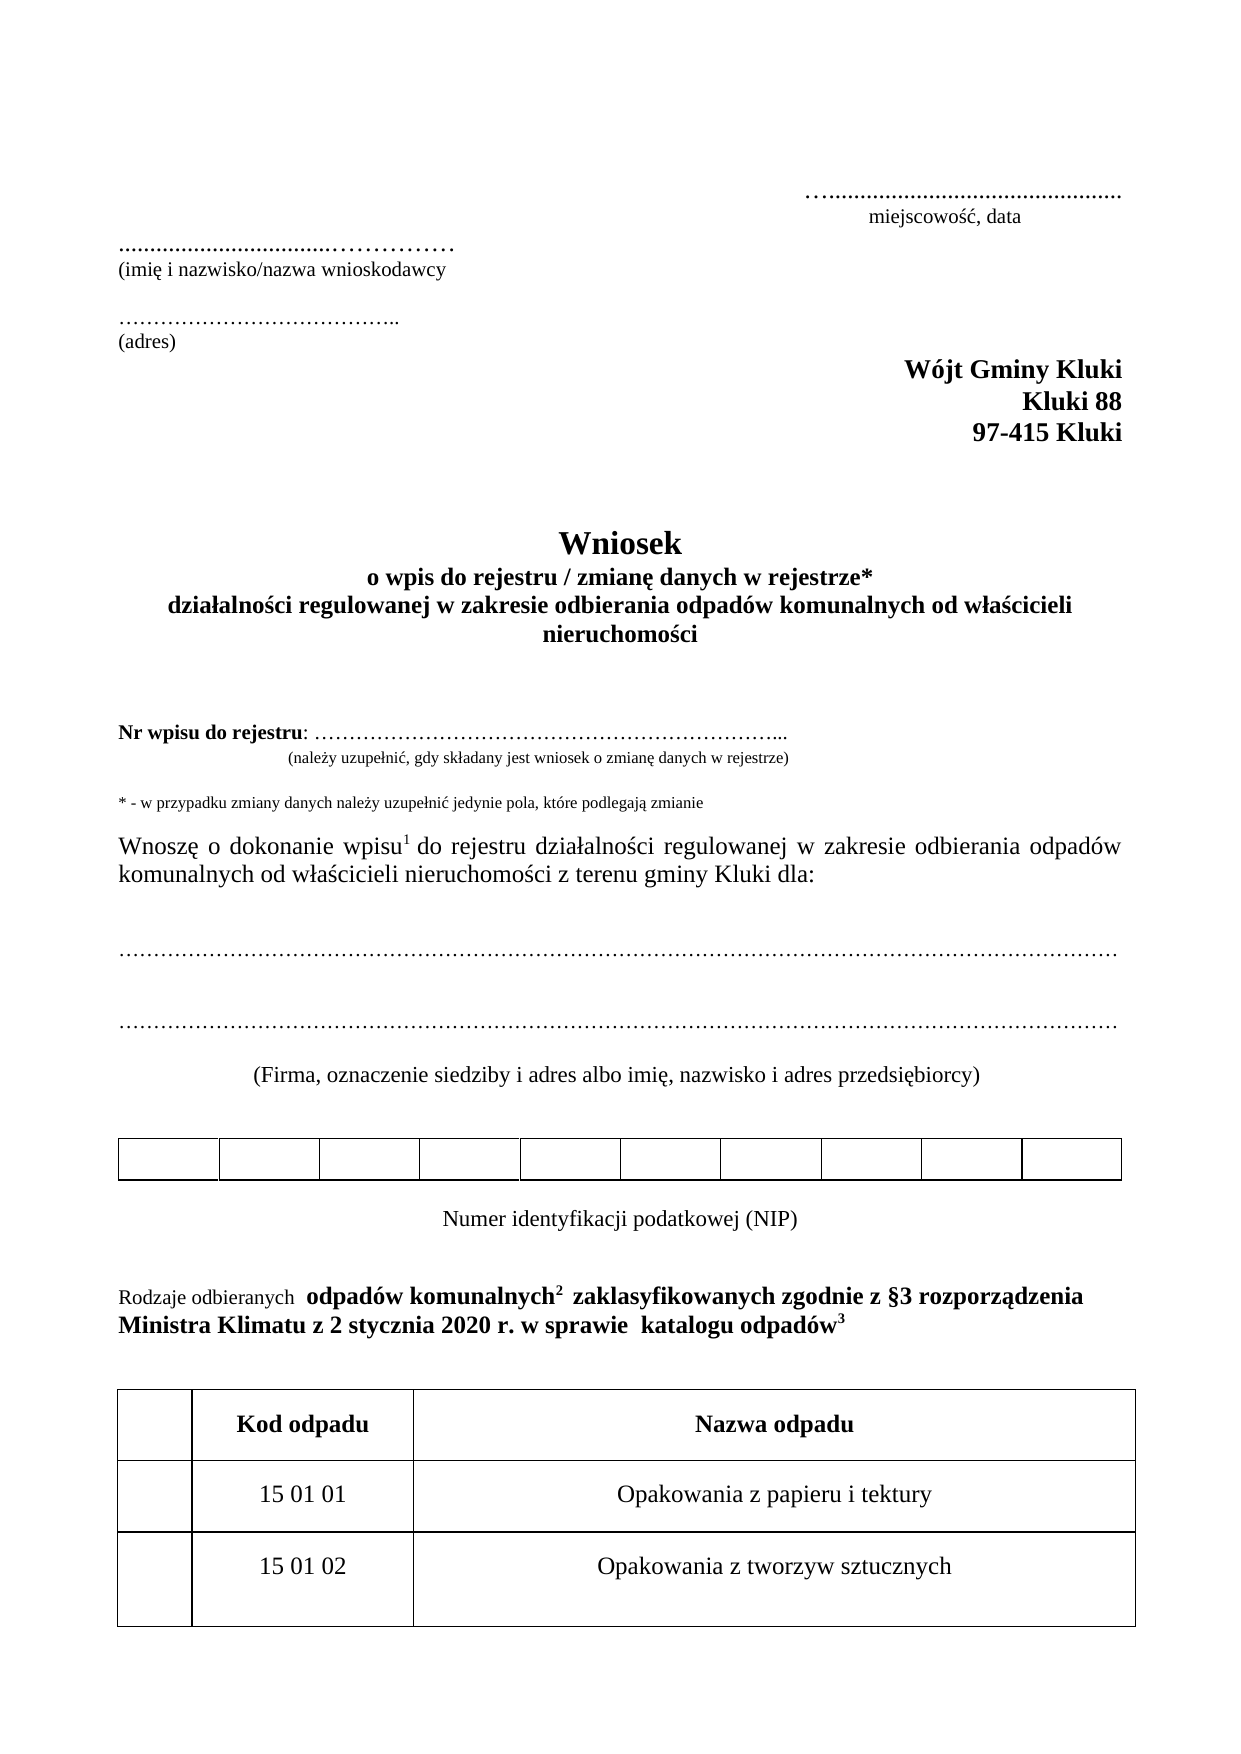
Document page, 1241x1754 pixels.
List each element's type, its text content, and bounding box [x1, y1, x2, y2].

table_header [721, 1139, 821, 1179]
text ..................................…………… [118, 228, 1122, 257]
table_header [1023, 1139, 1121, 1179]
table_cell 15 01 02 [193, 1533, 413, 1626]
text Wójt Gminy Kluki [118, 353, 1122, 384]
text miejscowość, data [827, 204, 1122, 228]
text działalności regulowanej w zakresie odbierania odpadów komunalnych od właścicieli nieruchomości [118, 591, 1122, 648]
table_header Kod odpadu [193, 1390, 413, 1460]
text 97-415 Kluki [118, 416, 1122, 447]
text (należy uzupełnić, gdy składany jest wniosek o zmianę danych w rejestrze) [118, 744, 1122, 768]
table_header [521, 1139, 620, 1179]
text Nr wpisu do rejestru: …………………………………………………………... [118, 720, 1122, 744]
table_header [621, 1139, 720, 1179]
text ……………………………………………………………………………………………………………………………… [118, 936, 1122, 961]
table_cell [118, 1461, 191, 1531]
table_cell Opakowania z tworzyw sztucznych [414, 1533, 1135, 1626]
table_header [822, 1139, 921, 1179]
text (adres) [118, 329, 1122, 353]
table_cell 15 01 01 [193, 1461, 413, 1531]
table_header [119, 1139, 218, 1179]
text ………………………………….. [118, 305, 1122, 329]
text Wnoszę o dokonanie wpisu1 do rejestru działalności regulowanej w zakresie odbierania odpadów komunalnych od właścicieli nieruchomości z terenu gminy Kluki dla: [118, 831, 1122, 888]
text Numer identyfikacji podatkowej (NIP) [118, 1204, 1122, 1231]
text Kluki 88 [118, 384, 1122, 416]
table_cell [118, 1533, 191, 1626]
table_header [420, 1139, 519, 1179]
table_header [320, 1139, 419, 1179]
text o wpis do rejestru / zmianę danych w rejestrze* [118, 562, 1122, 591]
text (imię i nazwisko/nazwa wnioskodawcy [118, 257, 1122, 281]
table_header [220, 1139, 319, 1179]
table_header [922, 1139, 1021, 1179]
text ……………………………………………………………………………………………………………………………… [118, 1009, 1122, 1033]
text * - w przypadku zmiany danych należy uzupełnić jedynie pola, które podlegają zmianie [118, 792, 1122, 812]
table_header Nazwa odpadu [414, 1390, 1135, 1460]
text (Firma, oznaczenie siedziby i adres albo imię, nazwisko i adres przedsiębiorcy) [118, 1061, 1122, 1088]
text …............................................... [118, 118, 1122, 204]
table_cell Opakowania z papieru i tektury [414, 1461, 1135, 1531]
text Wniosek [118, 523, 1122, 562]
text Rodzaje odbieranych odpadów komunalnych2 zaklasyfikowanych zgodnie z §3 rozporządzenia Ministra Klimatu z 2 stycznia 2020 r. w sprawie katalogu odpadów3 [118, 1281, 1122, 1339]
table_header [118, 1390, 191, 1460]
